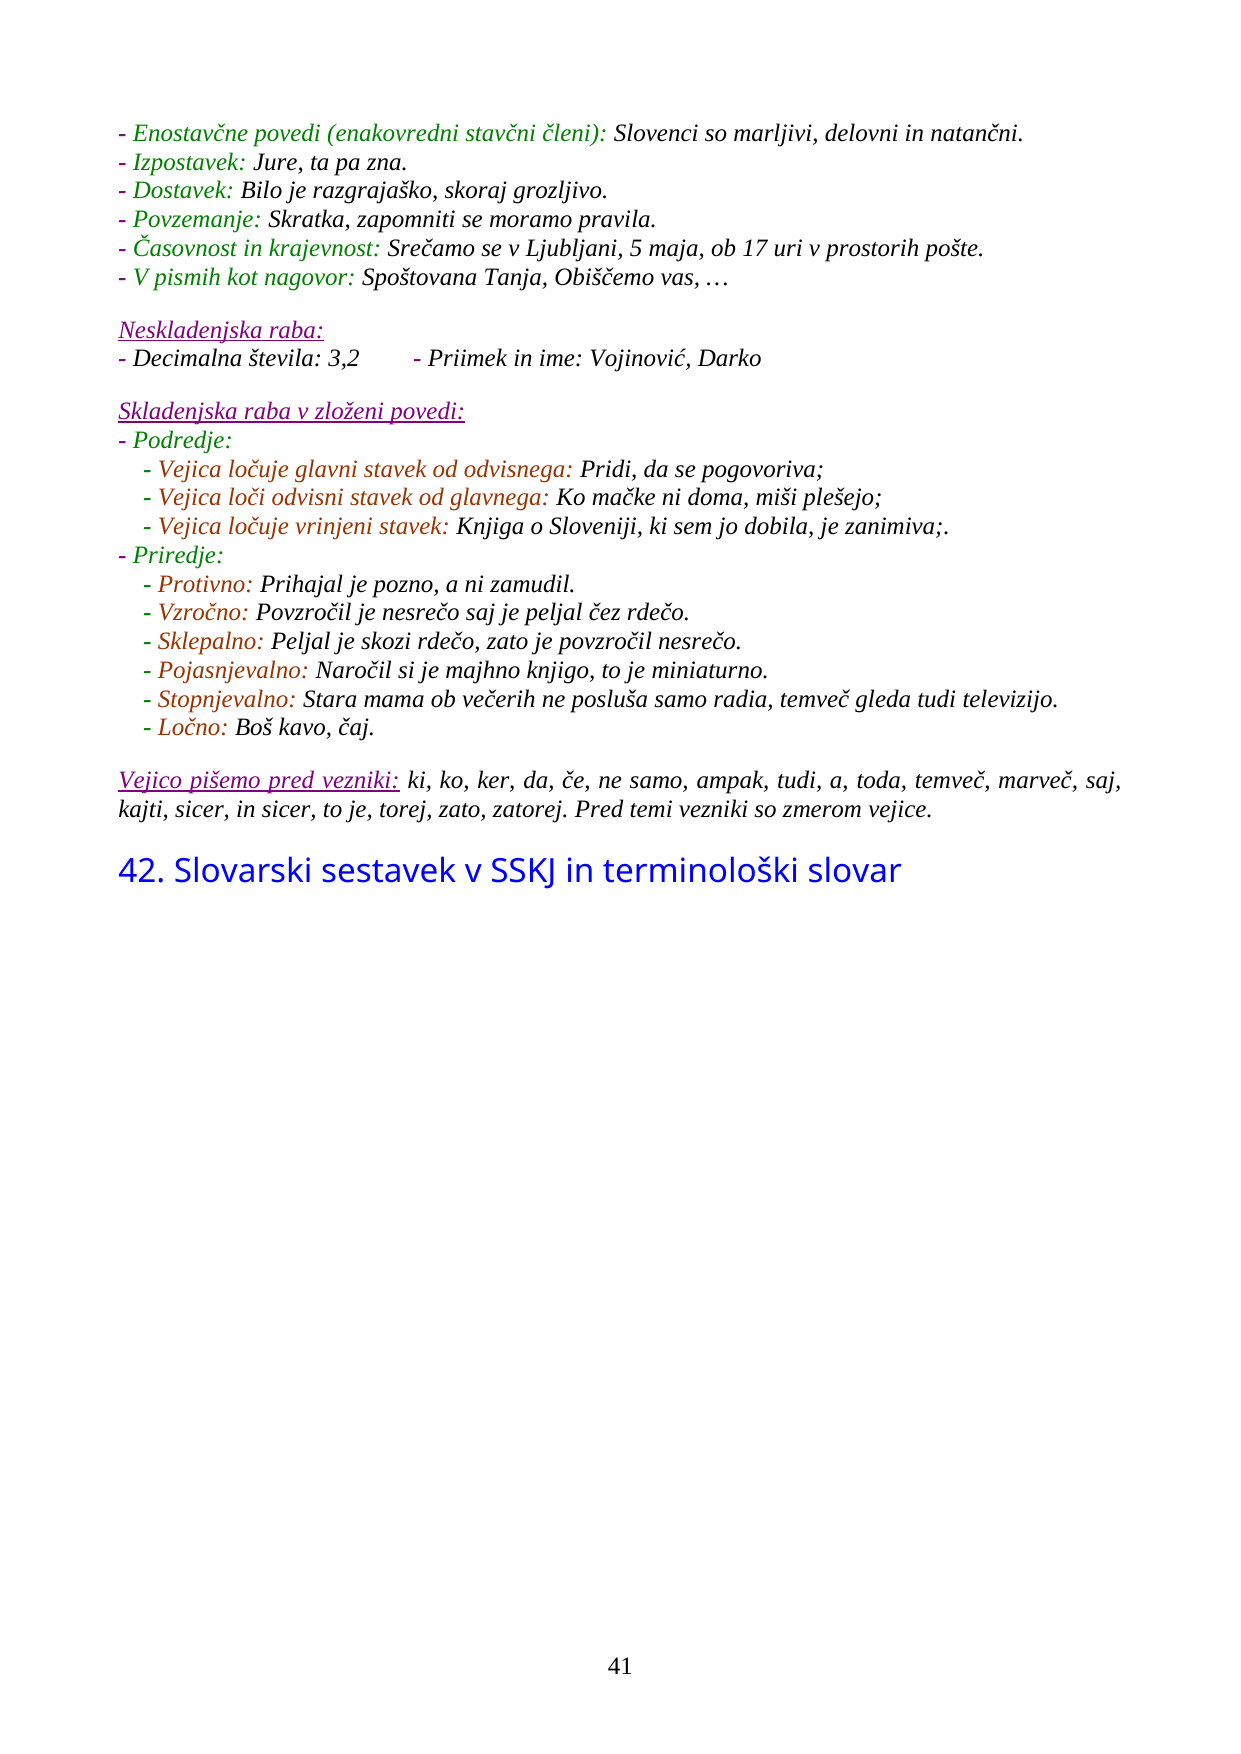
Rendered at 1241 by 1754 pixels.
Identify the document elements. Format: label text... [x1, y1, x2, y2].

text - Časovnost in krajevnost: Srečamo se v Ljubljani, 5 maja, ob 17 uri v prostorih pošte. [118, 233, 1122, 262]
text - Vejica ločuje glavni stavek od odvisnega: Pridi, da se pogovoriva; [118, 454, 1122, 482]
text - Podredje: [118, 425, 1122, 454]
text - Vzročno: Povzročil je nesrečo saj je peljal čez rdečo. [118, 597, 1122, 626]
text - V pismih kot nagovor: Spoštovana Tanja, Obiščemo vas, … [118, 262, 1122, 291]
text - Dostavek: Bilo je razgrajaško, skoraj grozljivo. [118, 176, 1122, 204]
text - Izpostavek: Jure, ta pa zna. [118, 147, 1122, 176]
text - Ločno: Boš kavo, čaj. [118, 712, 1122, 741]
text Skladenjska raba v zloženi povedi: [118, 396, 1122, 425]
text - Vejica ločuje vrinjeni stavek: Knjiga o Sloveniji, ki sem jo dobila, je zanimiva;. [118, 511, 1122, 540]
text Vejico pišemo pred vezniki: ki, ko, ker, da, če, ne samo, ampak, tudi, a, toda, temveč, marveč, saj, kajti, sicer, in sicer, to je, torej, zato, zatorej. Pred temi vezniki so zmerom vejice. [118, 765, 1122, 823]
text - Priredje: [118, 540, 1122, 569]
text - Vejica loči odvisni stavek od glavnega: Ko mačke ni doma, miši plešejo; [118, 482, 1122, 511]
text - Povzemanje: Skratka, zapomniti se moramo pravila. [118, 204, 1122, 233]
text - Pojasnjevalno: Naročil si je majhno knjigo, to je miniaturno. [118, 655, 1122, 684]
text - Protivno: Prihajal je pozno, a ni zamudil. [118, 569, 1122, 597]
text - Enostavčne povedi (enakovredni stavčni členi): Slovenci so marljivi, delovni in natančni. [118, 118, 1122, 147]
text 42. Slovarski sestavek v SSKJ in terminološki slovar [118, 847, 1122, 892]
text - Decimalna števila: 3,2 - Priimek in ime: Vojinović, Darko [118, 343, 1122, 372]
text - Sklepalno: Peljal je skozi rdečo, zato je povzročil nesrečo. [118, 626, 1122, 655]
text Neskladenjska raba: [118, 315, 1122, 343]
text - Stopnjevalno: Stara mama ob večerih ne posluša samo radia, temveč gleda tudi televizijo. [118, 684, 1122, 712]
